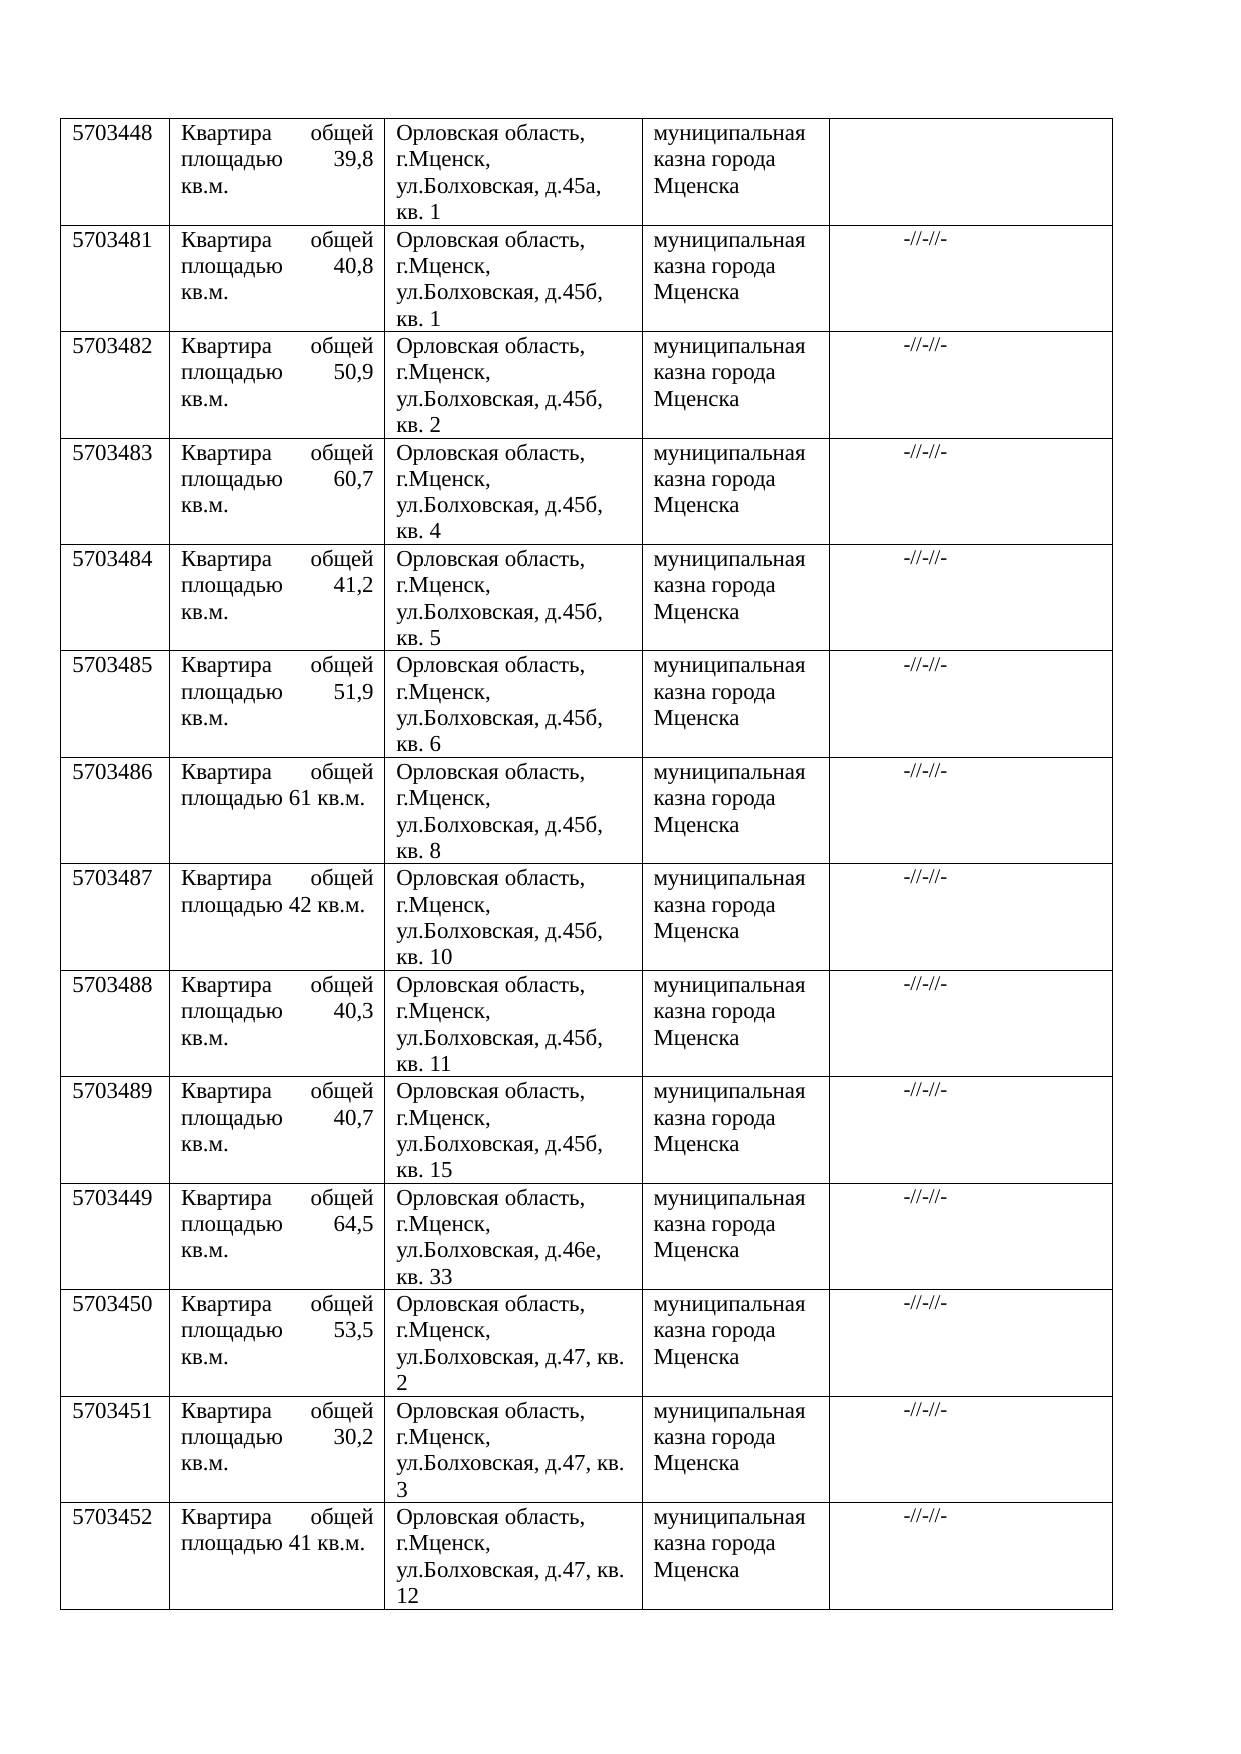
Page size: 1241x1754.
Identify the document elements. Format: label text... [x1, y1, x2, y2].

table_cell 5703449 [61, 1184, 169, 1289]
table_cell [830, 119, 1112, 224]
table_cell муниципальная казна города Мценска [643, 1290, 829, 1396]
table_cell 5703483 [61, 439, 169, 544]
table_cell Орловская область, г.Мценск, ул.Болховская, д.45б, кв. 15 [385, 1077, 642, 1183]
table_cell -//-//- [830, 864, 1112, 970]
table_cell Квартира общей площадью 40,3 кв.м. [170, 971, 384, 1076]
table_cell Квартира общей площадью 41 кв.м. [170, 1503, 384, 1608]
table_cell Орловская область, г.Мценск, ул.Болховская, д.45б, кв. 10 [385, 864, 642, 970]
table_cell 5703450 [61, 1290, 169, 1396]
table_cell муниципальная казна города Мценска [643, 1077, 829, 1183]
table_cell муниципальная казна города Мценска [643, 545, 829, 650]
table_cell -//-//- [830, 332, 1112, 437]
table_cell муниципальная казна города Мценска [643, 226, 829, 331]
table_cell Орловская область, г.Мценск, ул.Болховская, д.45б, кв. 8 [385, 758, 642, 863]
table_cell Квартира общей площадью 64,5 кв.м. [170, 1184, 384, 1289]
table_cell Квартира общей площадью 60,7 кв.м. [170, 439, 384, 544]
table_cell муниципальная казна города Мценска [643, 119, 829, 224]
table_cell -//-//- [830, 545, 1112, 650]
table_cell Орловская область, г.Мценск, ул.Болховская, д.45б, кв. 1 [385, 226, 642, 331]
table_cell 5703488 [61, 971, 169, 1076]
table_cell 5703484 [61, 545, 169, 650]
table_cell Орловская область, г.Мценск, ул.Болховская, д.47, кв. 12 [385, 1503, 642, 1608]
table_cell -//-//- [830, 1397, 1112, 1502]
table_cell 5703482 [61, 332, 169, 437]
table_cell 5703485 [61, 651, 169, 757]
table_cell 5703451 [61, 1397, 169, 1502]
table_cell 5703452 [61, 1503, 169, 1608]
table_cell муниципальная казна города Мценска [643, 1503, 829, 1608]
table_cell Квартира общей площадью 50,9 кв.м. [170, 332, 384, 437]
table_cell Квартира общей площадью 51,9 кв.м. [170, 651, 384, 757]
table_cell муниципальная казна города Мценска [643, 864, 829, 970]
table_cell муниципальная казна города Мценска [643, 971, 829, 1076]
table_cell Орловская область, г.Мценск, ул.Болховская, д.45б, кв. 2 [385, 332, 642, 437]
table_cell Орловская область, г.Мценск, ул.Болховская, д.45б, кв. 6 [385, 651, 642, 757]
table_cell Квартира общей площадью 61 кв.м. [170, 758, 384, 863]
table_cell 5703448 [61, 119, 169, 224]
table_cell -//-//- [830, 758, 1112, 863]
table_cell 5703487 [61, 864, 169, 970]
table_cell -//-//- [830, 1290, 1112, 1396]
table_cell муниципальная казна города Мценска [643, 332, 829, 437]
table_cell -//-//- [830, 1503, 1112, 1608]
table_cell Орловская область, г.Мценск, ул.Болховская, д.45а, кв. 1 [385, 119, 642, 224]
table_cell -//-//- [830, 1077, 1112, 1183]
table_cell муниципальная казна города Мценска [643, 1184, 829, 1289]
table_cell муниципальная казна города Мценска [643, 651, 829, 757]
table_cell -//-//- [830, 226, 1112, 331]
table_cell -//-//- [830, 651, 1112, 757]
table_cell Орловская область, г.Мценск, ул.Болховская, д.45б, кв. 11 [385, 971, 642, 1076]
table_cell Орловская область, г.Мценск, ул.Болховская, д.45б, кв. 5 [385, 545, 642, 650]
table_cell Орловская область, г.Мценск, ул.Болховская, д.46е, кв. 33 [385, 1184, 642, 1289]
table_cell Квартира общей площадью 40,8 кв.м. [170, 226, 384, 331]
table_cell Орловская область, г.Мценск, ул.Болховская, д.47, кв. 3 [385, 1397, 642, 1502]
table_cell муниципальная казна города Мценска [643, 439, 829, 544]
table_cell -//-//- [830, 971, 1112, 1076]
table_cell Квартира общей площадью 39,8 кв.м. [170, 119, 384, 224]
table_cell 5703489 [61, 1077, 169, 1183]
table_cell Орловская область, г.Мценск, ул.Болховская, д.47, кв. 2 [385, 1290, 642, 1396]
table_cell Квартира общей площадью 53,5 кв.м. [170, 1290, 384, 1396]
table_cell 5703486 [61, 758, 169, 863]
table_cell -//-//- [830, 439, 1112, 544]
table_cell муниципальная казна города Мценска [643, 758, 829, 863]
table_cell Квартира общей площадью 40,7 кв.м. [170, 1077, 384, 1183]
table_cell Квартира общей площадью 42 кв.м. [170, 864, 384, 970]
table_cell 5703481 [61, 226, 169, 331]
table_cell -//-//- [830, 1184, 1112, 1289]
table_cell Квартира общей площадью 41,2 кв.м. [170, 545, 384, 650]
table_cell Квартира общей площадью 30,2 кв.м. [170, 1397, 384, 1502]
table_cell муниципальная казна города Мценска [643, 1397, 829, 1502]
table_cell Орловская область, г.Мценск, ул.Болховская, д.45б, кв. 4 [385, 439, 642, 544]
